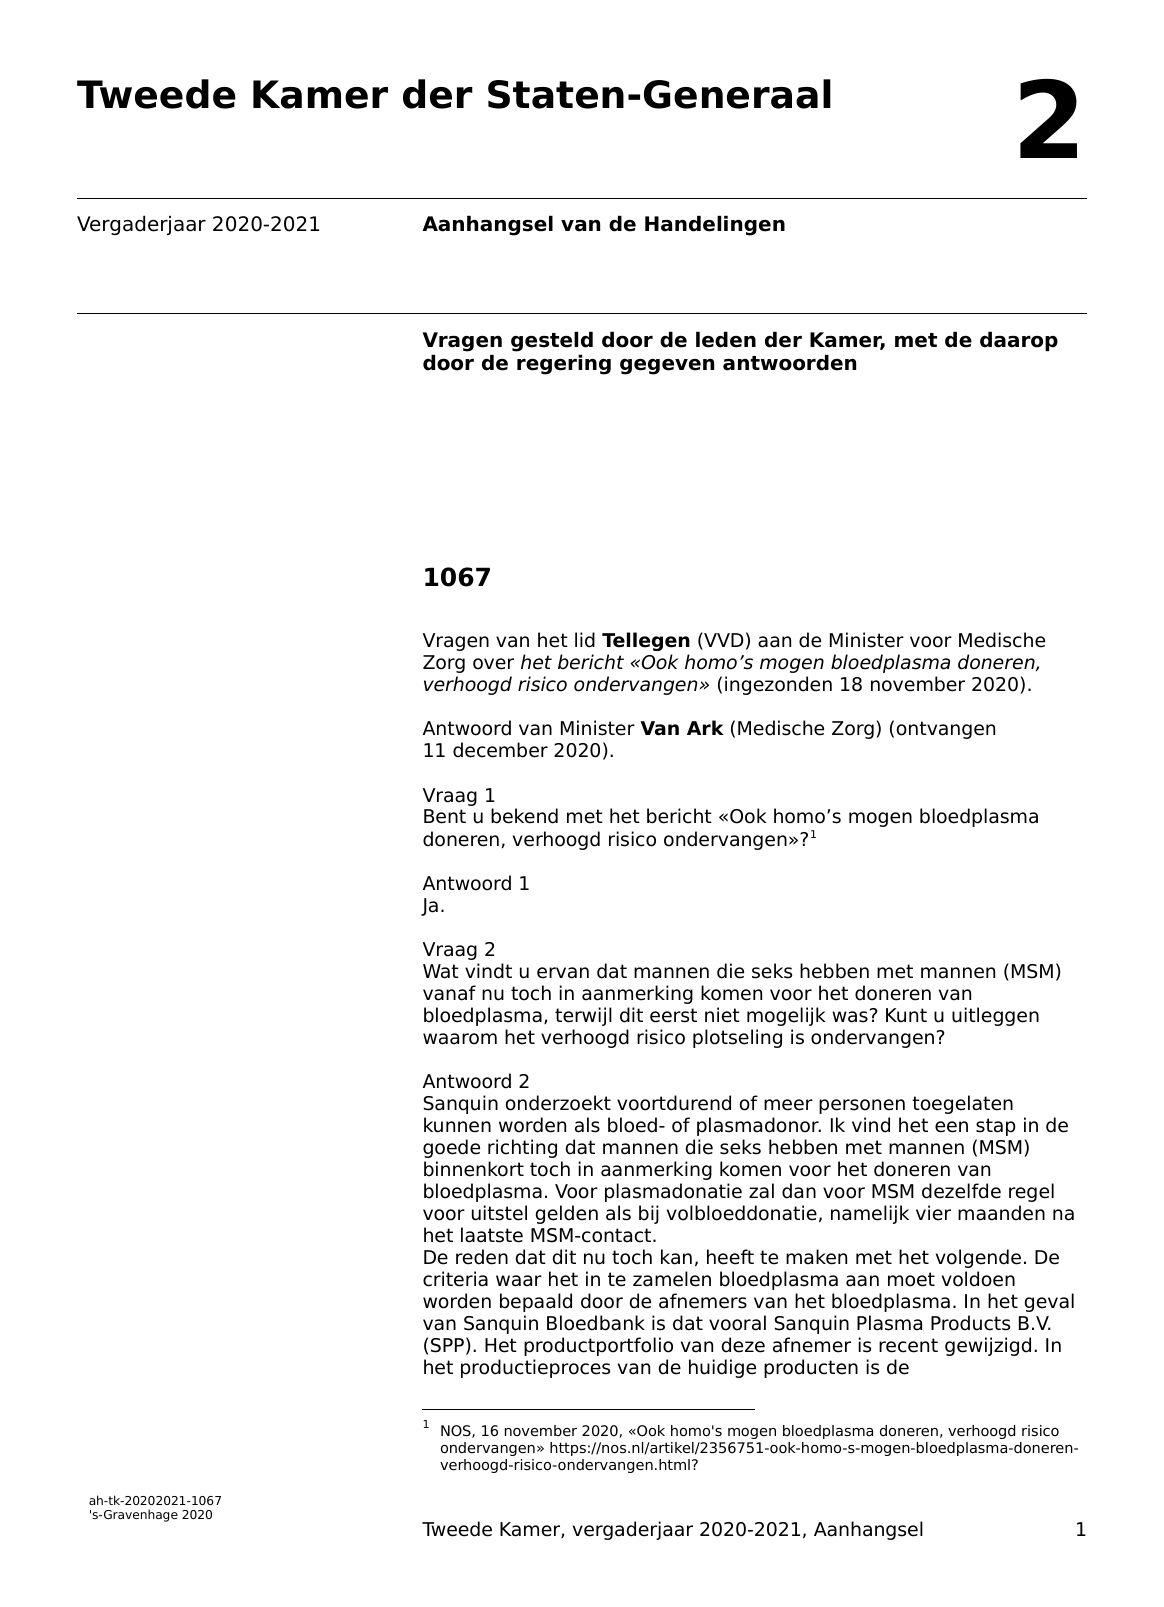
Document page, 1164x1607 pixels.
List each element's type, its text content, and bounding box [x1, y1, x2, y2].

text Bent u bekend met het bericht «Ook homo’s mogen bloedplasma doneren, verhoogd risico ondervangen»? [422, 806, 1087, 850]
text Vragen van het lid Tellegen (VVD) aan de Minister voor Medische Zorg over het bericht «Ook homo’s mogen bloedplasma doneren, verhoogd risico ondervangen» (ingezonden 18 november 2020). [422, 630, 1087, 696]
table_cell Vergaderjaar 2020-2021 [77, 199, 422, 313]
table_cell Vragen gesteld door de leden der Kamer, met de daarop door de regering gegeven antwoorden [422, 314, 1087, 375]
text NOS, 16 november 2020, «Ook homo's mogen bloedplasma doneren, verhoogd risico ondervangen» https://nos.nl/artikel/2356751-ook-homo-s-mogen-bloedplasma-doneren-verhoogd-risico-ondervangen.html? [422, 1418, 1087, 1474]
table_header 2 [886, 59, 1087, 198]
text Antwoord 1 [422, 873, 1087, 894]
text 1067 [422, 563, 1087, 592]
table_cell Aanhangsel van de Handelingen [422, 199, 1087, 313]
text De reden dat dit nu toch kan, heeft te maken met het volgende. De criteria waar het in te zamelen bloedplasma aan moet voldoen worden bepaald door de afnemers van het bloedplasma. In het geval van Sanquin Bloedbank is dat vooral Sanquin Plasma Products B.V. (SPP). Het productportfolio van deze afnemer is recent gewijzigd. In het productieproces van de huidige producten is de [422, 1247, 1087, 1378]
table_cell [77, 314, 422, 375]
text Sanquin onderzoekt voortdurend of meer personen toegelaten kunnen worden als bloed- of plasmadonor. Ik vind het een stap in de goede richting dat mannen die seks hebben met mannen (MSM) binnenkort toch in aanmerking komen voor het doneren van bloedplasma. Voor plasmadonatie zal dan voor MSM dezelfde regel voor uitstel gelden als bij volbloeddonatie, namelijk vier maanden na het laatste MSM-contact. [422, 1093, 1087, 1247]
text 's-Gravenhage 2020 [88, 1508, 323, 1522]
text Vraag 1 [422, 784, 1087, 806]
text Antwoord 2 [422, 1071, 1087, 1093]
table_header Tweede Kamer der Staten-Generaal [77, 59, 886, 198]
text Antwoord van Minister Van Ark (Medische Zorg) (ontvangen 11 december 2020). [422, 718, 1087, 762]
text Ja. [422, 894, 1087, 917]
text Wat vindt u ervan dat mannen die seks hebben met mannen (MSM) vanaf nu toch in aanmerking komen voor het doneren van bloedplasma, terwijl dit eerst niet mogelijk was? Kunt u uitleggen waarom het verhoogd risico plotseling is ondervangen? [422, 961, 1087, 1049]
text ah-tk-20202021-1067 [88, 1494, 323, 1508]
text Vraag 2 [422, 939, 1087, 961]
